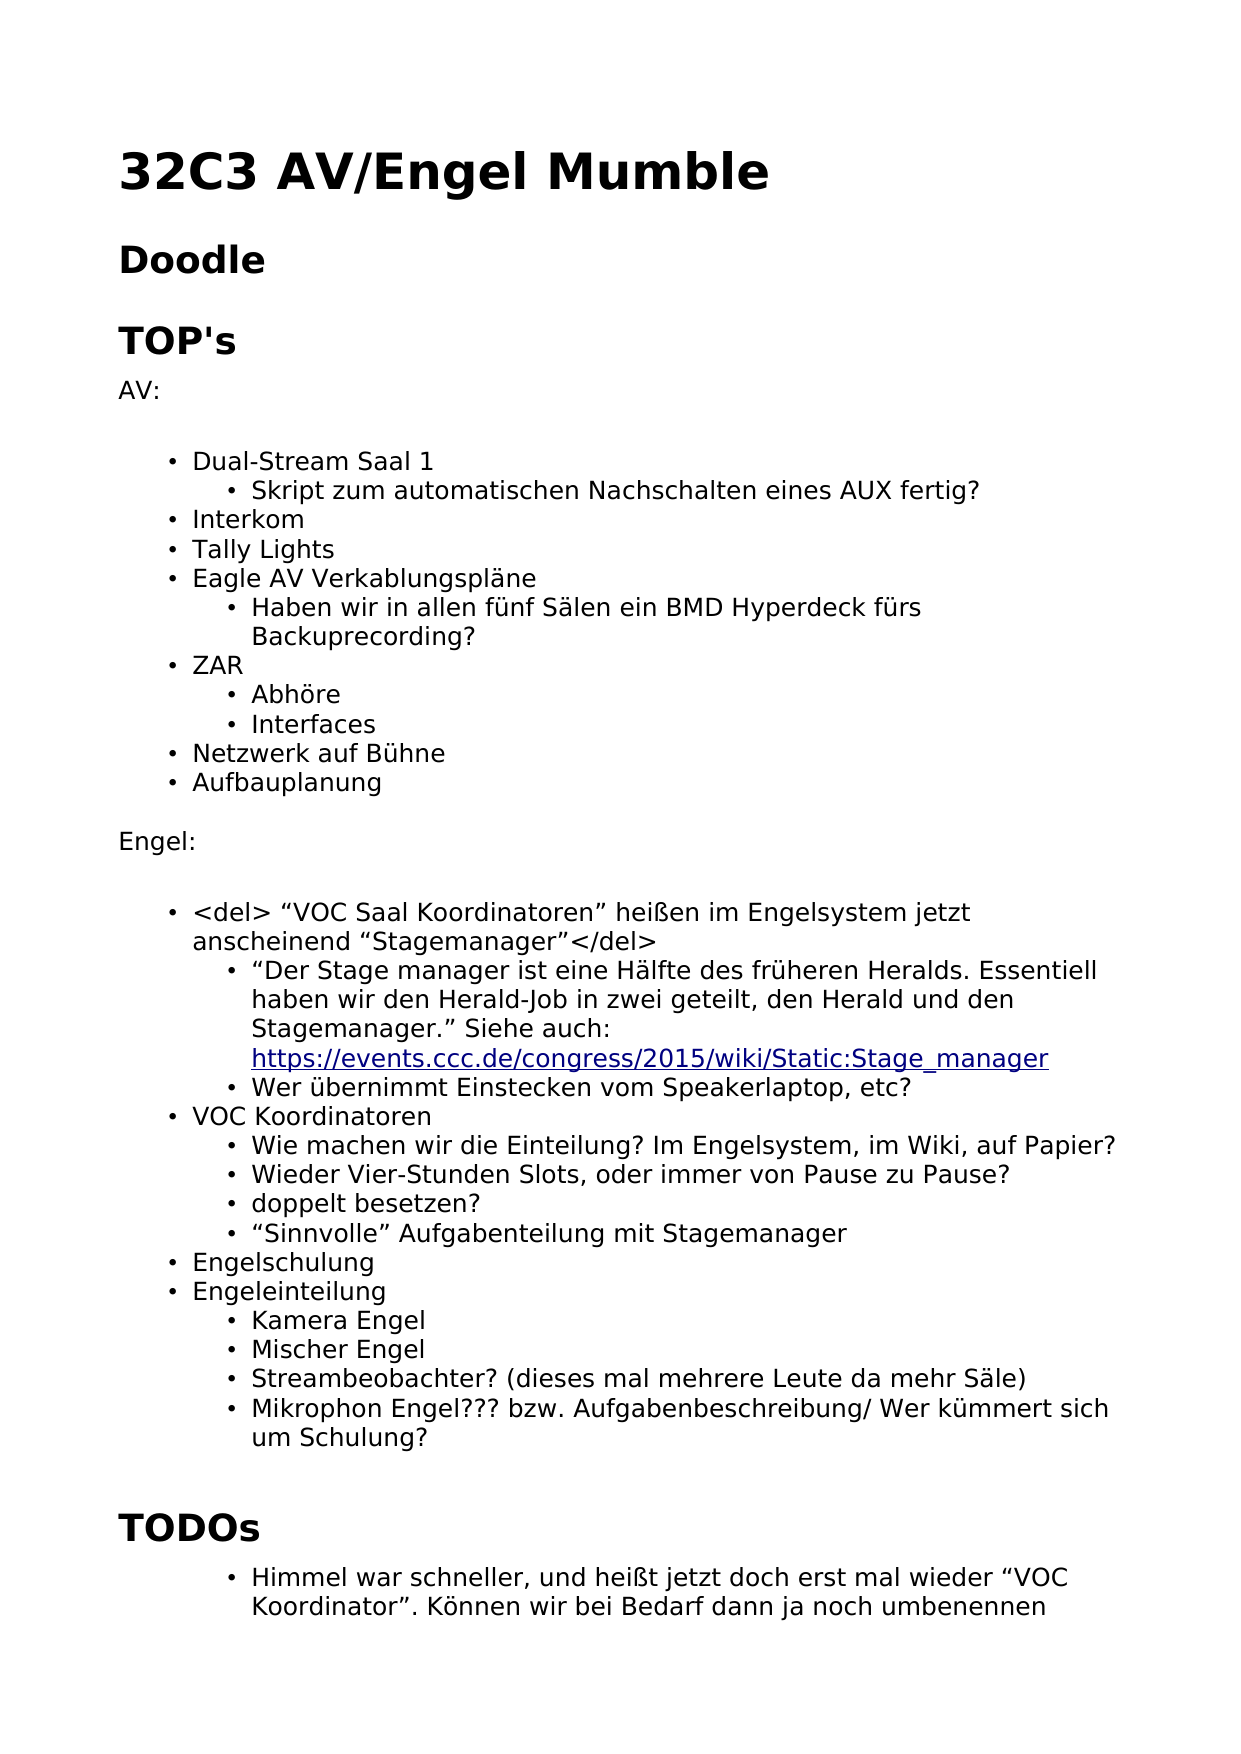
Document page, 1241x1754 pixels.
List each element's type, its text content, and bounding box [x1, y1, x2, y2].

subtitle Doodle [118, 239, 1122, 282]
list Netzwerk auf Bühne [177, 739, 1122, 768]
subtitle 32C3 AV/Engel Mumble [118, 143, 1122, 201]
list Interfaces [236, 710, 1122, 739]
list doppelt besetzen? [236, 1189, 1122, 1219]
list Dual-Stream Saal 1 [177, 447, 1122, 476]
list Mikrophon Engel??? bzw. Aufgabenbeschreibung/ Wer kümmert sich um Schulung? [236, 1394, 1122, 1452]
list Eagle AV Verkablungspläne [177, 564, 1122, 593]
list Engeleinteilung [177, 1277, 1122, 1306]
subtitle TODOs [118, 1507, 1122, 1550]
text AV: [118, 376, 1122, 405]
list “Sinnvolle” Aufgabenteilung mit Stagemanager [236, 1219, 1122, 1248]
list Wie machen wir die Einteilung? Im Engelsystem, im Wiki, auf Papier? [236, 1131, 1122, 1160]
list Streambeobachter? (dieses mal mehrere Leute da mehr Säle) [236, 1364, 1122, 1394]
list Kamera Engel [236, 1306, 1122, 1335]
list ZAR [177, 651, 1122, 681]
text Engel: [118, 827, 1122, 856]
list Interkom [177, 506, 1122, 535]
list Mischer Engel [236, 1335, 1122, 1364]
list Tally Lights [177, 535, 1122, 564]
list “Der Stage manager ist eine Hälfte des früheren Heralds. Essentiell haben wir den Herald-Job in zwei geteilt, den Herald und den Stagemanager.” Siehe auch: https://events.ccc.de/congress/2015/wiki/Static:Stage_manager [236, 956, 1122, 1073]
list Wieder Vier-Stunden Slots, oder immer von Pause zu Pause? [236, 1160, 1122, 1189]
list Himmel war schneller, und heißt jetzt doch erst mal wieder “VOC Koordinator”. Können wir bei Bedarf dann ja noch umbenennen [236, 1563, 1122, 1621]
subtitle TOP's [118, 320, 1122, 364]
list Wer übernimmt Einstecken vom Speakerlaptop, etc? [236, 1073, 1122, 1102]
list Aufbauplanung [177, 768, 1122, 797]
list Engelschulung [177, 1248, 1122, 1277]
list <del> “VOC Saal Koordinatoren” heißen im Engelsystem jetzt anscheinend “Stagemanager”</del> [177, 898, 1122, 956]
list VOC Koordinatoren [177, 1102, 1122, 1131]
list Abhöre [236, 681, 1122, 710]
list Haben wir in allen fünf Sälen ein BMD Hyperdeck fürs Backuprecording? [236, 593, 1122, 651]
list Skript zum automatischen Nachschalten eines AUX fertig? [236, 476, 1122, 506]
